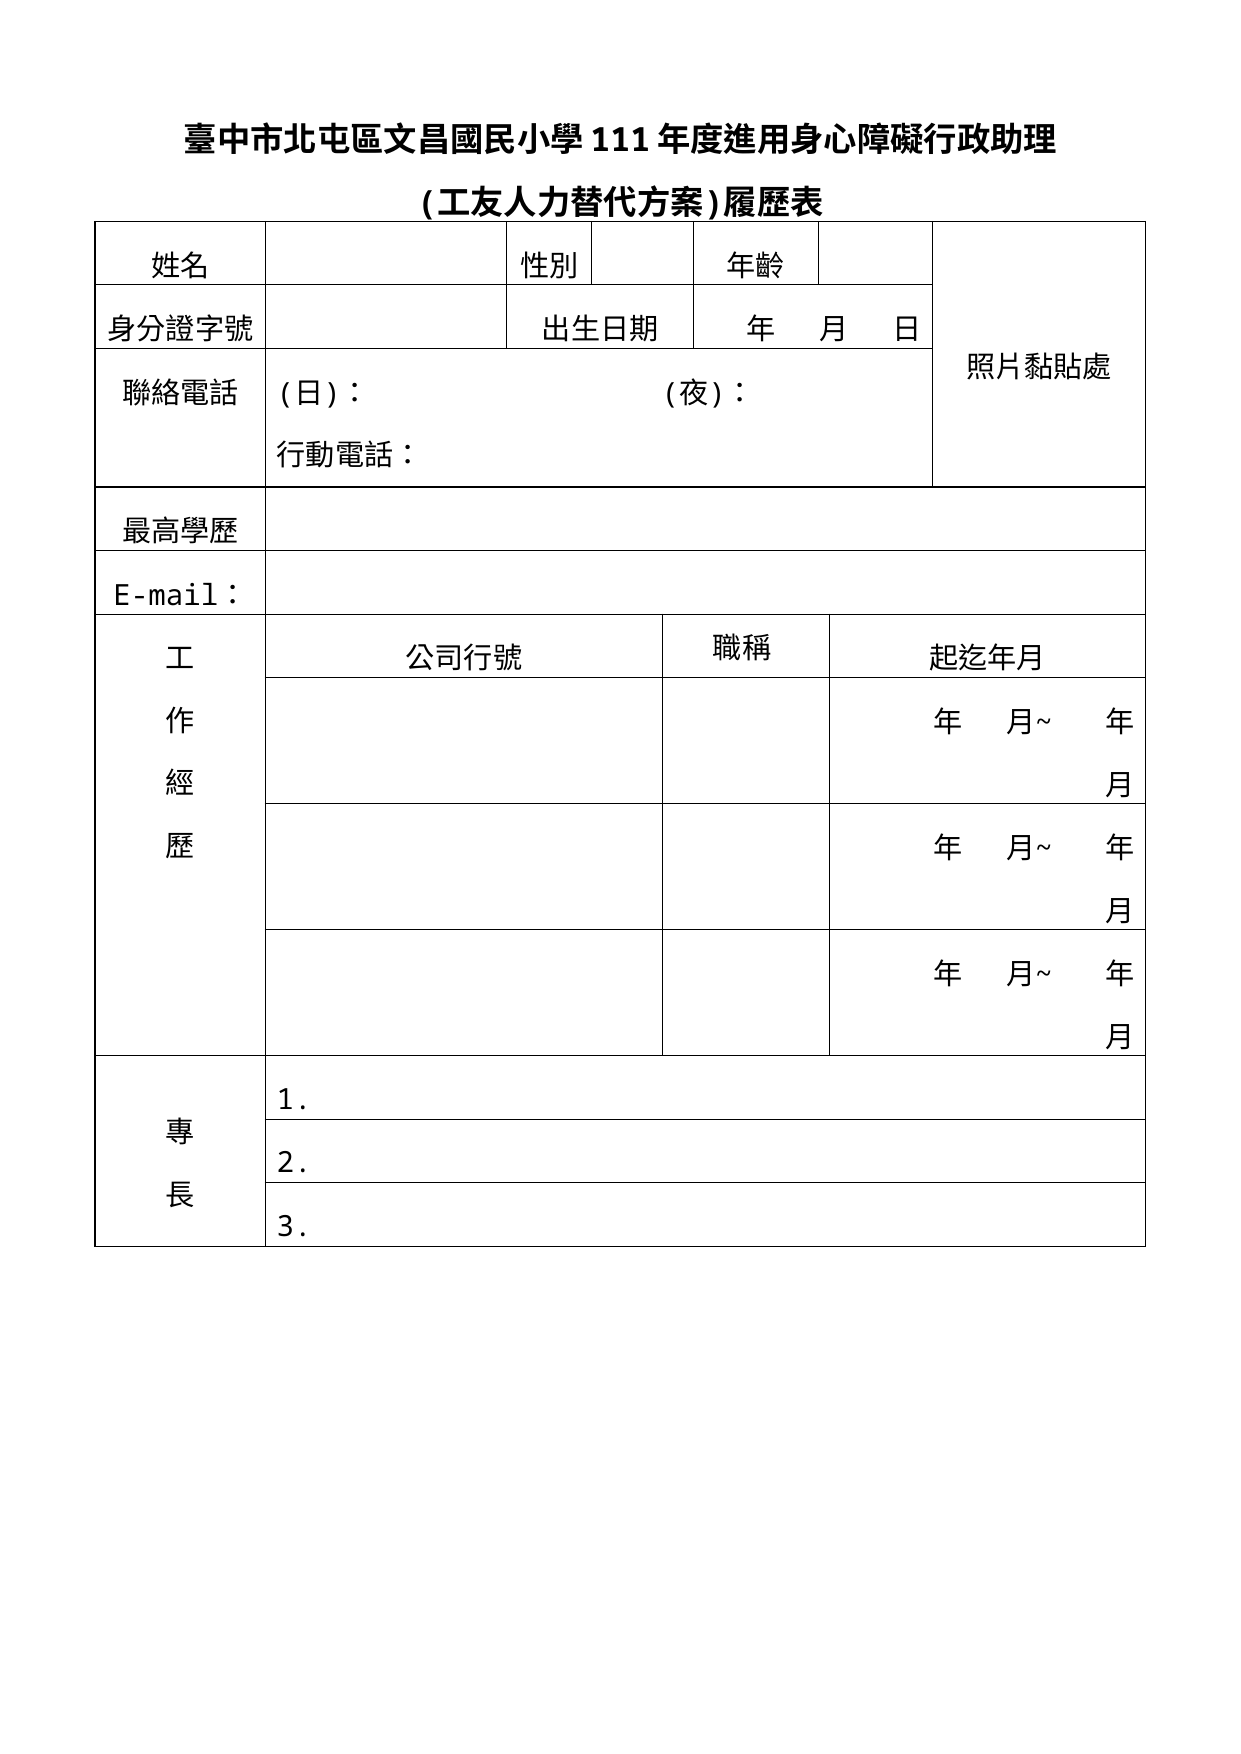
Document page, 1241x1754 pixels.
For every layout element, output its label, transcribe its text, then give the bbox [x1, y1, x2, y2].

table_cell [266, 285, 506, 348]
table_header 性別 [507, 222, 591, 284]
table_cell 2. [266, 1120, 1145, 1182]
text (工友人力替代方案)履歷表 [89, 158, 1152, 221]
table_cell (日)： (夜)： 行動電話： [266, 349, 932, 486]
table_cell [663, 930, 829, 1055]
table_cell 工 作 經 歷 [96, 615, 265, 1055]
table_cell 年 月 日 [694, 285, 932, 348]
table_cell 年 月~ 年 月 [830, 804, 1145, 929]
table_cell 起迄年月 [830, 615, 1145, 677]
table_cell 聯絡電話 [96, 349, 265, 486]
table_cell 最高學歷 [96, 488, 265, 550]
table_cell [663, 678, 829, 803]
text 臺中市北屯區文昌國民小學111年度進用身心障礙行政助理 [89, 96, 1152, 158]
table_cell 1. [266, 1056, 1145, 1119]
table_cell [266, 930, 662, 1055]
table_cell 職稱 [663, 615, 829, 677]
table_header 照片黏貼處 [933, 222, 1145, 486]
table_cell E-mail： [96, 551, 265, 613]
table_cell 專 長 [96, 1056, 265, 1246]
table_header 年齡 [694, 222, 818, 284]
table_cell 年 月~ 年 月 [830, 930, 1145, 1055]
table_cell [266, 678, 662, 803]
table_cell [266, 551, 1145, 613]
table_cell [663, 804, 829, 929]
table_header [592, 222, 693, 284]
table_header [819, 222, 932, 284]
table_cell 公司行號 [266, 615, 662, 677]
table_cell 3. [266, 1183, 1145, 1246]
table_header [266, 222, 506, 284]
table_cell [266, 488, 1145, 550]
table_cell 出生日期 [507, 285, 693, 348]
table_header 姓名 [96, 222, 265, 284]
table_cell [266, 804, 662, 929]
table_cell 身分證字號 [96, 285, 265, 348]
table_cell 年 月~ 年 月 [830, 678, 1145, 803]
